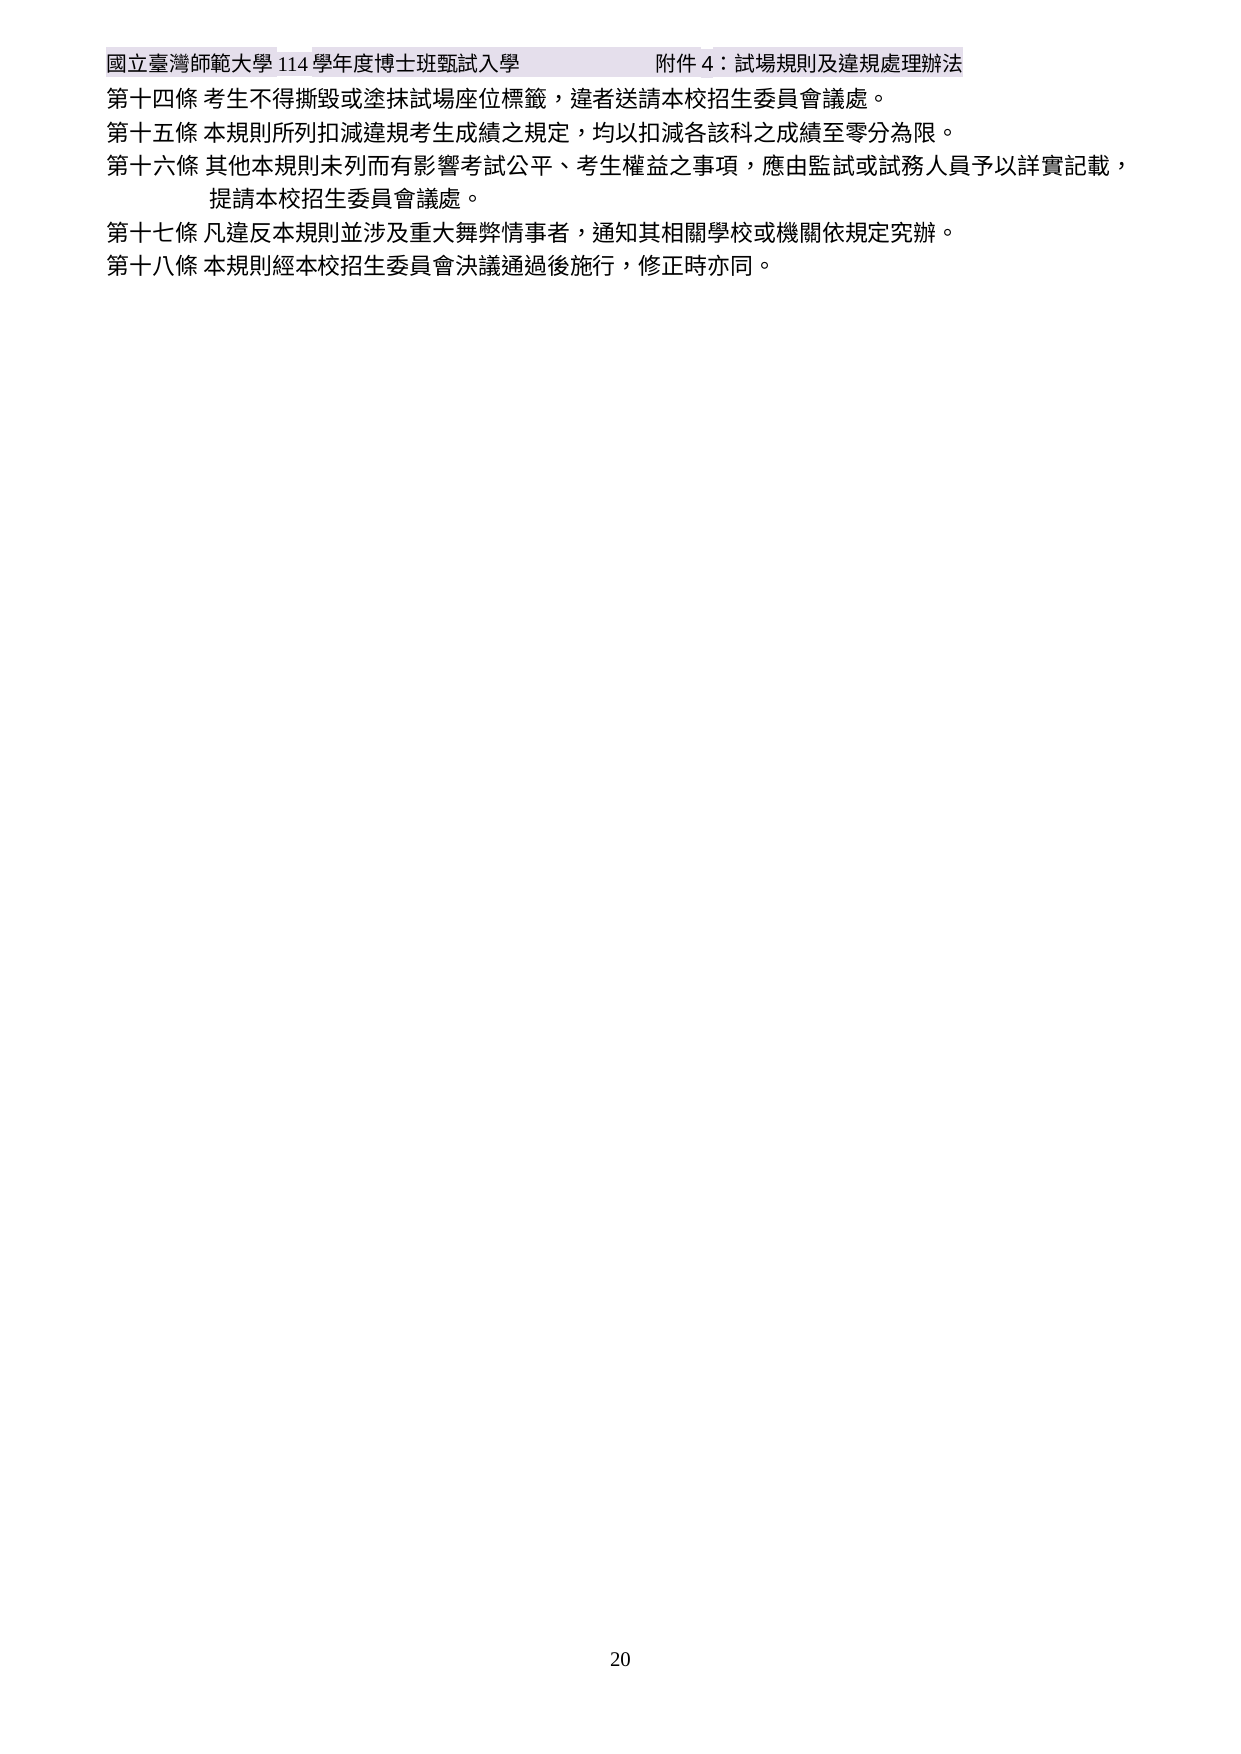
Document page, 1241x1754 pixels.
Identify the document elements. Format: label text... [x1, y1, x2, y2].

text 第十七條 凡違反本規則並涉及重大舞弊情事者，通知其相關學校或機關依規定究辦。 [106, 214, 1134, 248]
text 第十四條 考生不得撕毀或塗抹試場座位標籤，違者送請本校招生委員會議處。 [106, 81, 1134, 114]
text 第十六條 其他本規則未列而有影響考試公平、考生權益之事項，應由監試或試務人員予以詳實記載，提請本校招生委員會議處。 [106, 148, 1134, 214]
text 第十八條 本規則經本校招生委員會決議通過後施行，修正時亦同。 [106, 248, 1134, 281]
text 第十五條 本規則所列扣減違規考生成績之規定，均以扣減各該科之成績至零分為限。 [106, 114, 1134, 148]
